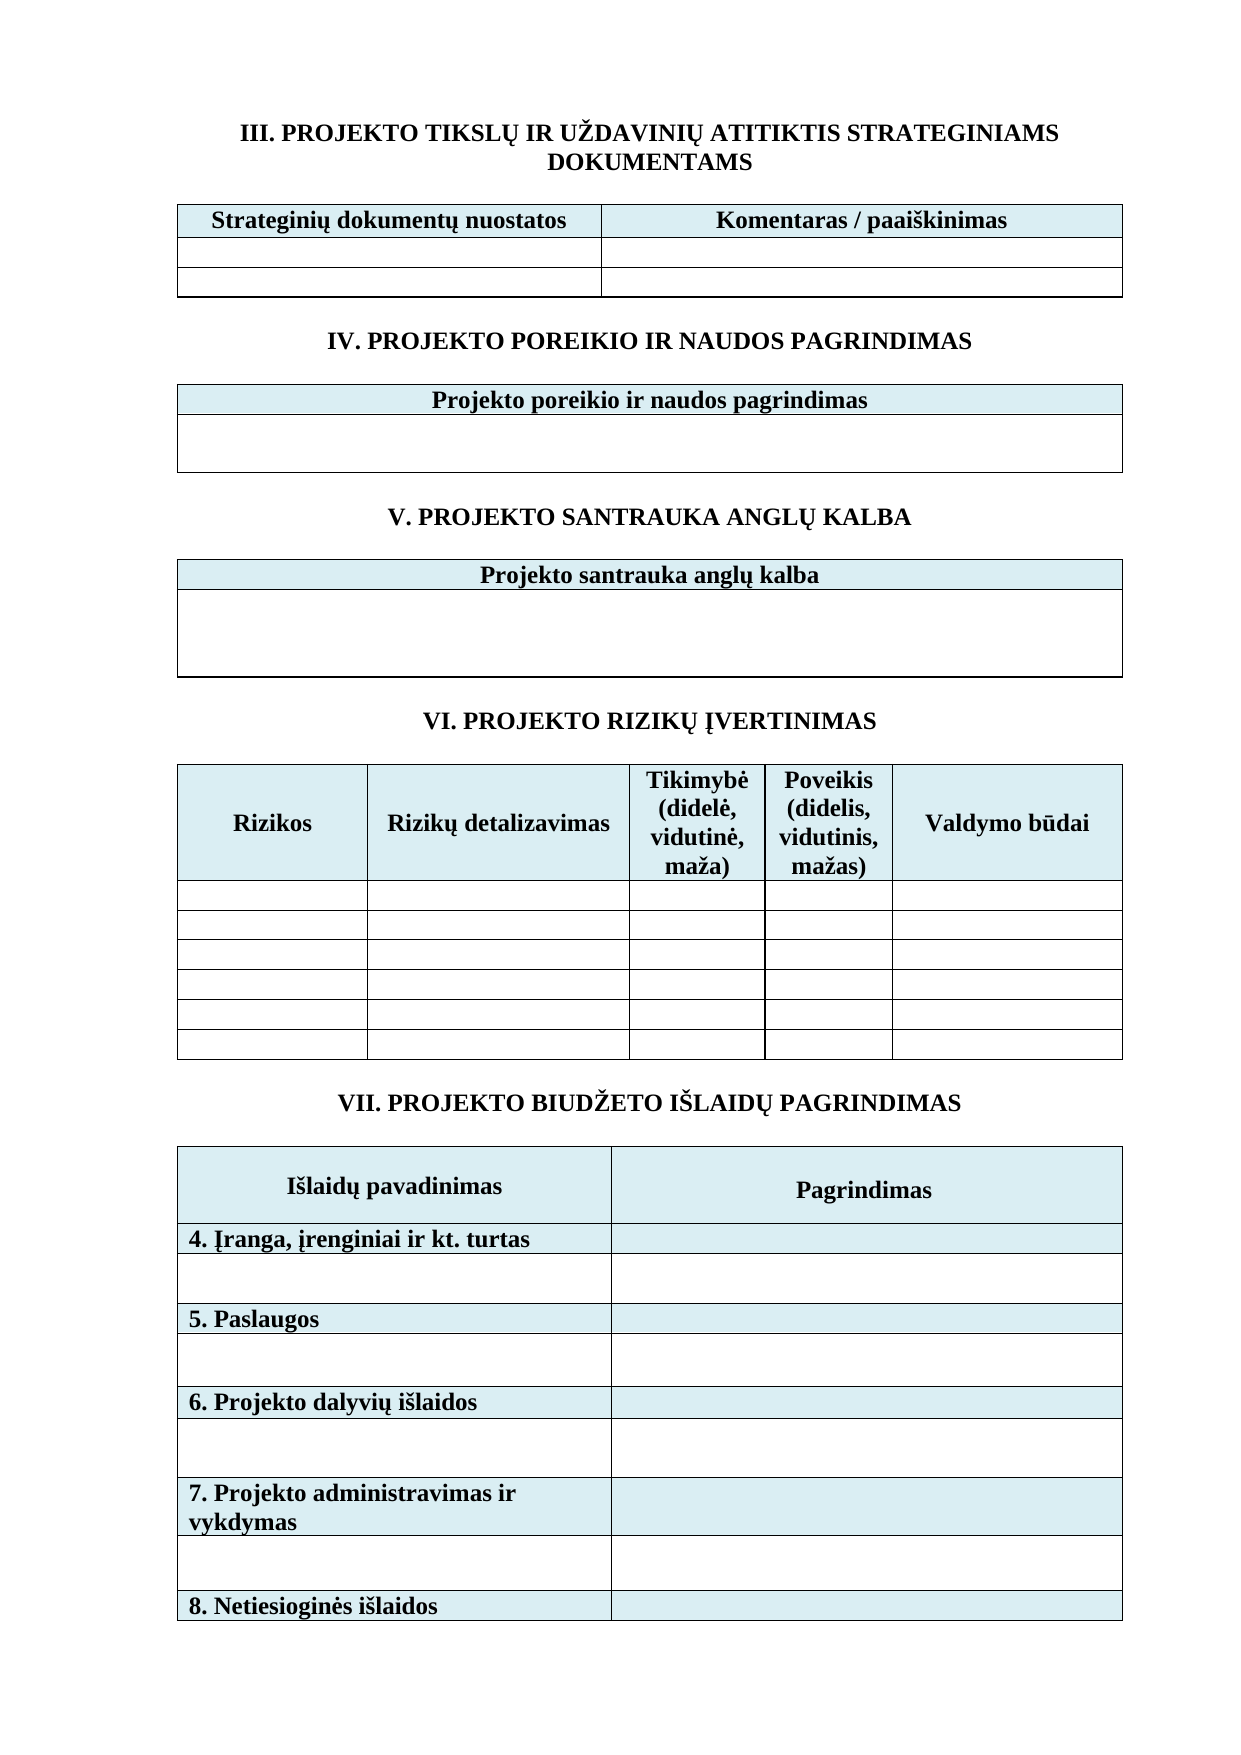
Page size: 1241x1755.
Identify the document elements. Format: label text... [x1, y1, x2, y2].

table_cell [630, 1000, 764, 1029]
table_cell [368, 970, 629, 999]
table_cell [178, 1030, 367, 1058]
table_cell [368, 1000, 629, 1029]
table_cell [178, 590, 1122, 676]
table_header Projekto santrauka anglų kalba [178, 560, 1122, 589]
table_cell [602, 268, 1122, 296]
table_cell [368, 940, 629, 969]
table_cell [178, 970, 367, 999]
table_cell [368, 881, 629, 909]
table_cell [630, 1030, 764, 1058]
table_cell [612, 1536, 1122, 1590]
table_header Valdymo būdai [893, 765, 1122, 880]
table_cell [893, 1000, 1122, 1029]
table_cell [766, 970, 892, 999]
table_cell [893, 1030, 1122, 1058]
text VI. PROJEKTO RIZIKŲ ĮVERTINIMAS [177, 706, 1122, 735]
table_cell [766, 940, 892, 969]
table_header Rizikos [178, 765, 367, 880]
table_cell 6. Projekto dalyvių išlaidos [178, 1387, 611, 1418]
table_cell [178, 1419, 611, 1477]
table_cell [368, 1030, 629, 1058]
table_header Projekto poreikio ir naudos pagrindimas [178, 385, 1122, 413]
table_cell [178, 1000, 367, 1029]
table_cell [766, 881, 892, 909]
table_cell [178, 911, 367, 939]
table_header Komentaras / paaiškinimas [602, 205, 1122, 237]
text III. PROJEKTO TIKSLŲ IR UŽDAVINIŲ ATITIKTIS STRATEGINIAMS DOKUMENTAMS [177, 118, 1122, 176]
table_cell [178, 415, 1122, 472]
table_header Išlaidų pavadinimas [178, 1147, 611, 1223]
table_cell [368, 911, 629, 939]
table_header Poveikis (didelis, vidutinis, mažas) [766, 765, 892, 880]
table_cell [178, 881, 367, 909]
table_cell [893, 940, 1122, 969]
table_cell [893, 970, 1122, 999]
table_header Pagrindimas [612, 1147, 1122, 1223]
table_cell [612, 1334, 1122, 1386]
table_cell [893, 881, 1122, 909]
table_header Tikimybė (didelė, vidutinė, maža) [630, 765, 764, 880]
table_cell [630, 970, 764, 999]
table_cell [766, 1000, 892, 1029]
table_cell [630, 881, 764, 909]
table_cell [766, 1030, 892, 1058]
table_cell [178, 268, 601, 296]
table_cell [766, 911, 892, 939]
table_header Rizikų detalizavimas [368, 765, 629, 880]
text VII. PROJEKTO BIUDŽETO IŠLAIDŲ PAGRINDIMAS [177, 1088, 1122, 1117]
text IV. PROJEKTO POREIKIO IR NAUDOS PAGRINDIMAS [177, 326, 1122, 355]
table_cell [630, 940, 764, 969]
text V. PROJEKTO SANTRAUKA ANGLŲ KALBA [177, 502, 1122, 531]
table_cell [178, 1536, 611, 1590]
table_cell [612, 1591, 1122, 1620]
table_cell [178, 1334, 611, 1386]
table_cell [630, 911, 764, 939]
table_cell [612, 1419, 1122, 1477]
table_cell [612, 1387, 1122, 1418]
table_cell [602, 238, 1122, 267]
table_cell [893, 911, 1122, 939]
table_cell 5. Paslaugos [178, 1304, 611, 1332]
table_cell [178, 238, 601, 267]
table_cell [612, 1224, 1122, 1253]
table_cell [178, 1254, 611, 1303]
table_cell [612, 1478, 1122, 1535]
table_cell 4. Įranga, įrenginiai ir kt. turtas [178, 1224, 611, 1253]
table_cell [612, 1254, 1122, 1303]
table_cell [178, 940, 367, 969]
table_cell 7. Projekto administravimas ir vykdymas [178, 1478, 611, 1535]
table_cell 8. Netiesioginės išlaidos [178, 1591, 611, 1620]
table_header Strateginių dokumentų nuostatos [178, 205, 601, 237]
table_cell [612, 1304, 1122, 1332]
